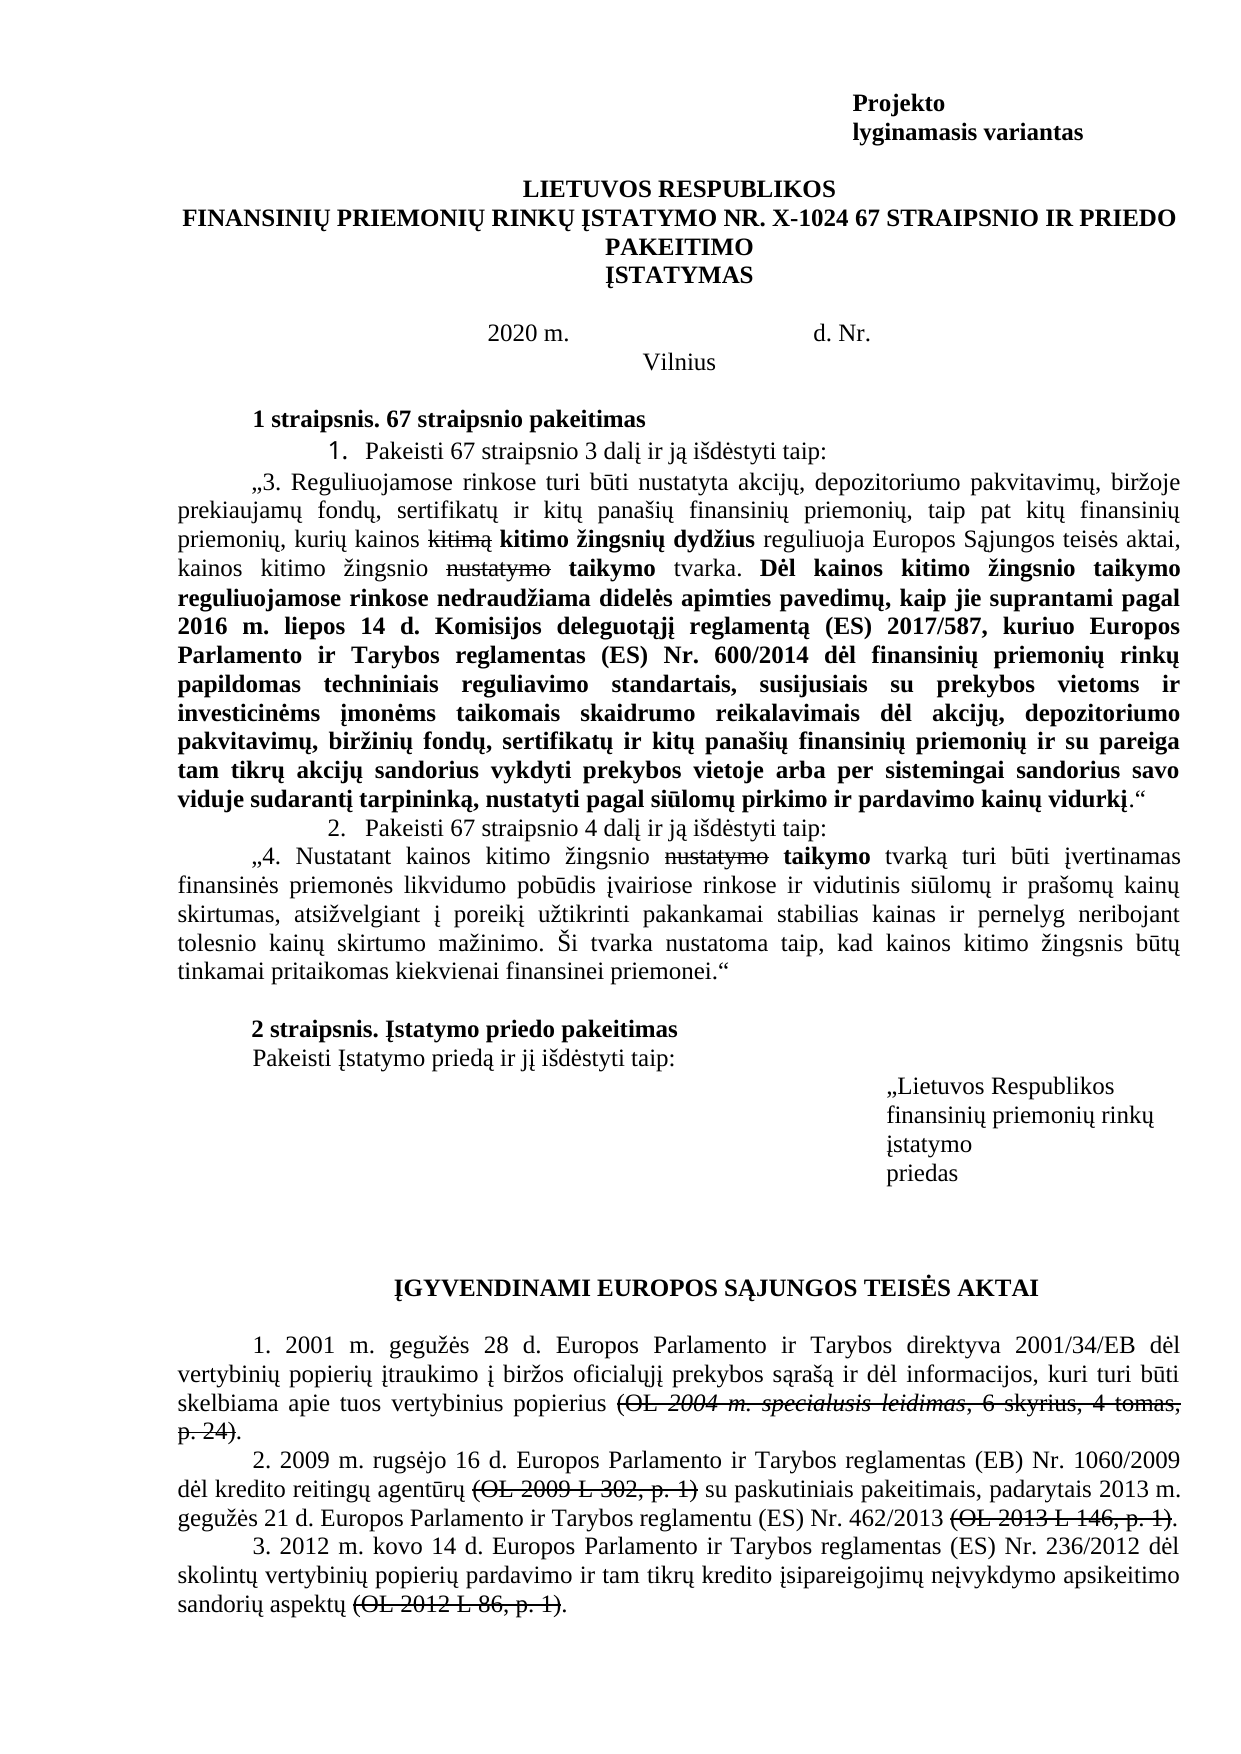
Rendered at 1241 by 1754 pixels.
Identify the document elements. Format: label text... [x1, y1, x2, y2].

text įstatymo [177, 1129, 1181, 1158]
text 1. 2001 m. gegužės 28 d. Europos Parlamento ir Tarybos direktyva 2001/34/EB dėl vertybinių popierių įtraukimo į biržos oficialųjį prekybos sąrašą ir dėl informacijos, kuri turi būti skelbiama apie tuos vertybinius popierius (OL 2004 m. specialusis leidimas, 6 skyrius, 4 tomas, p. 24). [177, 1330, 1181, 1445]
list Pakeisti 67 straipsnio 3 dalį ir ją išdėstyti taip: [327, 433, 1181, 467]
list Pakeisti 67 straipsnio 4 dalį ir ją išdėstyti taip: [327, 813, 1181, 841]
text Projekto [852, 88, 1181, 117]
text 2020 m. d. Nr. [177, 318, 1181, 347]
text finansinių priemonių rinkų [177, 1100, 1181, 1129]
text 1 straipsnis. 67 straipsnio pakeitimas [177, 404, 1181, 433]
text „4. Nustatant kainos kitimo žingsnio nustatymo taikymo tvarką turi būti įvertinamas finansinės priemonės likvidumo pobūdis įvairiose rinkose ir vidutinis siūlomų ir prašomų kainų skirtumas, atsižvelgiant į poreikį užtikrinti pakankamai stabilias kainas ir pernelyg neribojant tolesnio kainų skirtumo mažinimo. Ši tvarka nustatoma taip, kad kainos kitimo žingsnis būtų tinkamai pritaikomas kiekvienai finansinei priemonei.“ [177, 841, 1181, 985]
text 3. 2012 m. kovo 14 d. Europos Parlamento ir Tarybos reglamentas (ES) Nr. 236/2012 dėl skolintų vertybinių popierių pardavimo ir tam tikrų kredito įsipareigojimų neįvykdymo apsikeitimo sandorių aspektų (OL 2012 L 86, p. 1). [177, 1531, 1181, 1618]
text 2 straipsnis. Įstatymo priedo pakeitimas [177, 1014, 1181, 1043]
text priedas [177, 1158, 1181, 1186]
text Vilnius [177, 347, 1181, 375]
text „Lietuvos Respublikos [177, 1071, 1181, 1100]
text LIETUVOS RESPUBLIKOS FINANSINIŲ PRIEMONIŲ RINKŲ ĮSTATYMO NR. X-1024 67 STRAIPSNIO IR PRIEDO PAKEITIMO [177, 174, 1181, 260]
text lyginamasis variantas [852, 117, 1181, 145]
text ĮSTATYMAS [177, 260, 1181, 289]
text ĮGYVENDINAMI EUROPOS SĄJUNGOS TEISĖS AKTAI [177, 1273, 1181, 1301]
text 2. 2009 m. rugsėjo 16 d. Europos Parlamento ir Tarybos reglamentas (EB) Nr. 1060/2009 dėl kredito reitingų agentūrų (OL 2009 L 302, p. 1) su paskutiniais pakeitimais, padarytais 2013 m. gegužės 21 d. Europos Parlamento ir Tarybos reglamentu (ES) Nr. 462/2013 (OL 2013 L 146, p. 1). [177, 1445, 1181, 1531]
text Pakeisti Įstatymo priedą ir jį išdėstyti taip: [177, 1043, 1181, 1071]
text „3. Reguliuojamose rinkose turi būti nustatyta akcijų, depozitoriumo pakvitavimų, biržoje prekiaujamų fondų, sertifikatų ir kitų panašių finansinių priemonių, taip pat kitų finansinių priemonių, kurių kainos kitimą kitimo žingsnių dydžius reguliuoja Europos Sąjungos teisės aktai, kainos kitimo žingsnio nustatymo taikymo tvarka. Dėl kainos kitimo žingsnio taikymo reguliuojamose rinkose nedraudžiama didelės apimties pavedimų, kaip jie suprantami pagal 2016 m. liepos 14 d. Komisijos deleguotąjį reglamentą (ES) 2017/587, kuriuo Europos Parlamento ir Tarybos reglamentas (ES) Nr. 600/2014 dėl finansinių priemonių rinkų papildomas techniniais reguliavimo standartais, susijusiais su prekybos vietoms ir investicinėms įmonėms taikomais skaidrumo reikalavimais dėl akcijų, depozitoriumo pakvitavimų, biržinių fondų, sertifikatų ir kitų panašių finansinių priemonių ir su pareiga tam tikrų akcijų sandorius vykdyti prekybos vietoje arba per sistemingai sandorius savo viduje sudarantį tarpininką, nustatyti pagal siūlomų pirkimo ir pardavimo kainų vidurkį.“ [177, 467, 1181, 813]
